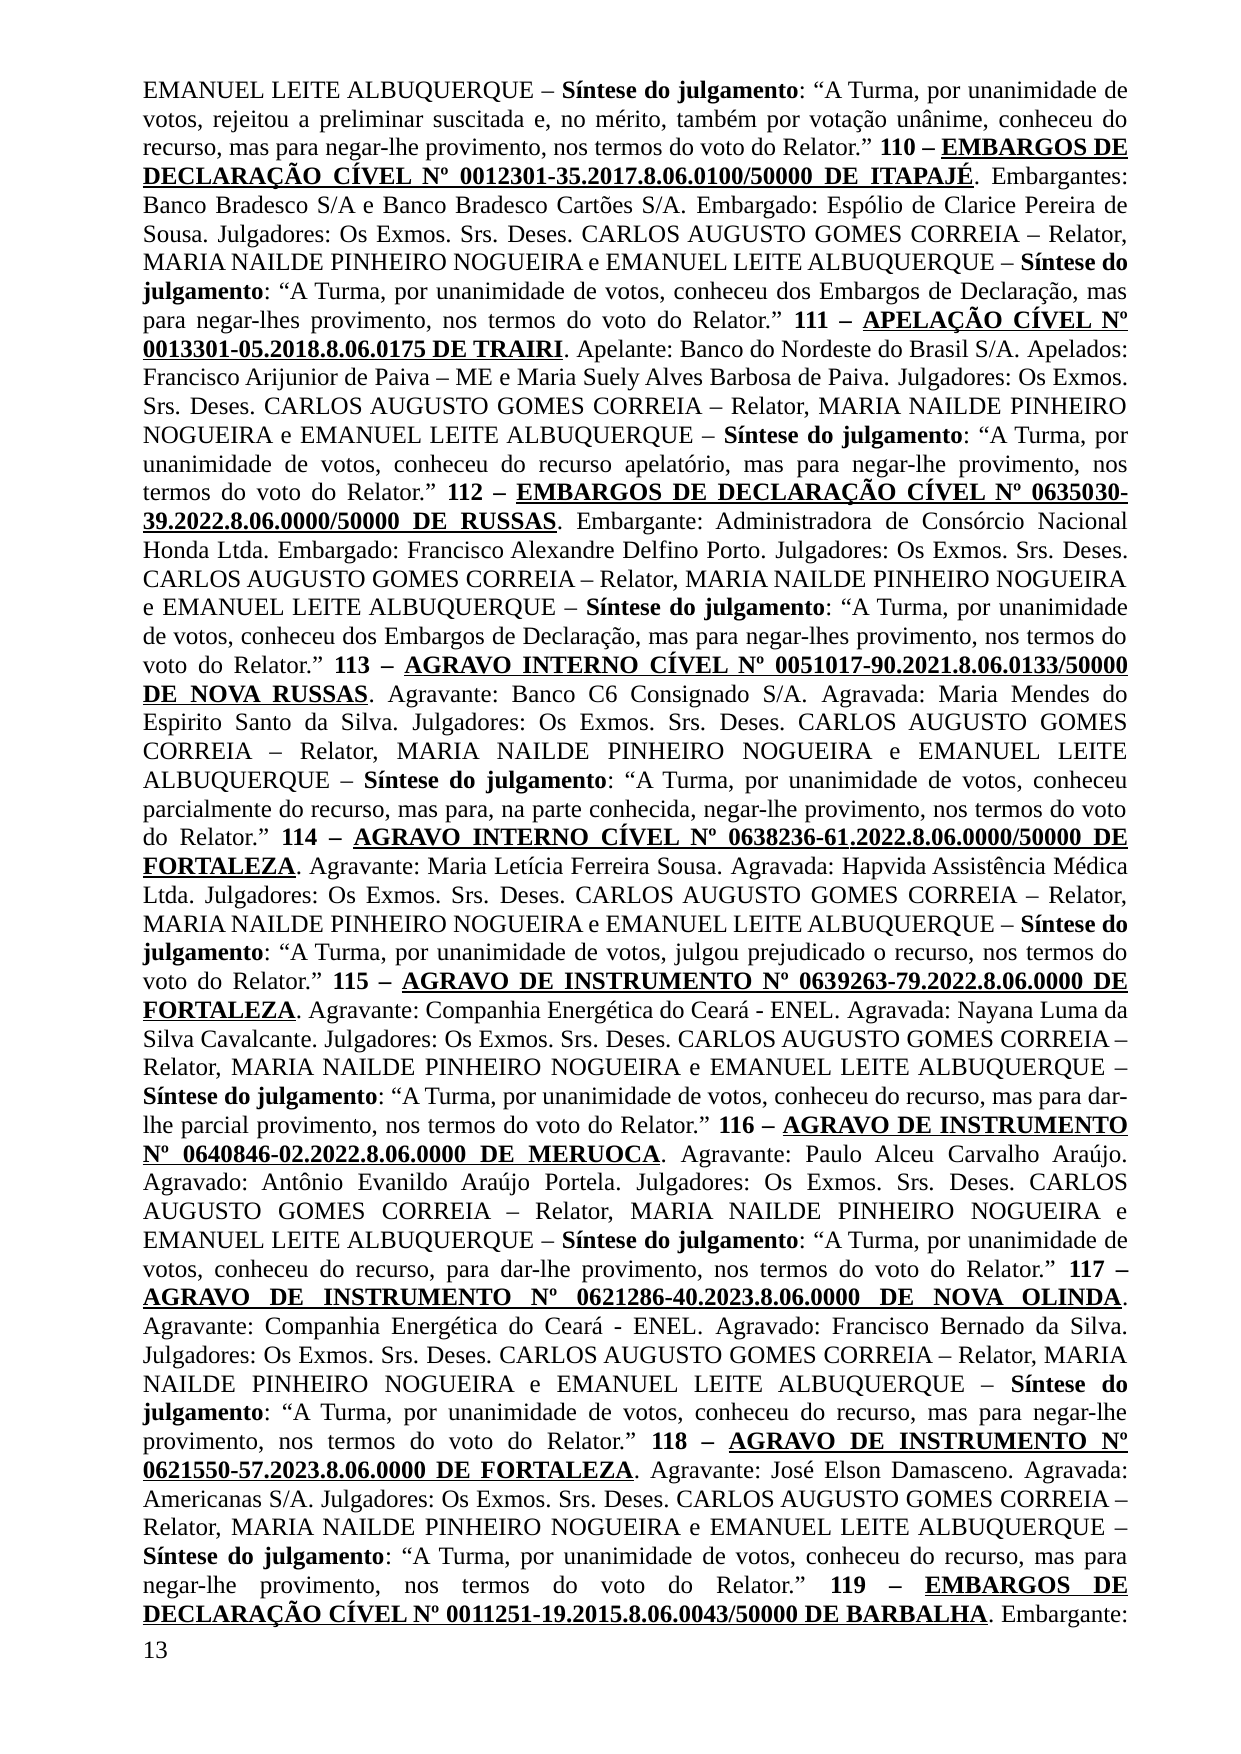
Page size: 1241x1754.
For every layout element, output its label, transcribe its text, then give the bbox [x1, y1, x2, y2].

text EMANUEL LEITE ALBUQUERQUE – Síntese do julgamento: “A Turma, por unanimidade de votos, rejeitou a preliminar suscitada e, no mérito, também por votação unânime, conheceu do recurso, mas para negar-lhe provimento, nos termos do voto do Relator.” 110 – EMBARGOS DE DECLARAÇÃO CÍVEL Nº 0012301-35.2017.8.06.0100/50000 DE ITAPAJÉ. Embargantes: Banco Bradesco S/A e Banco Bradesco Cartões S/A. Embargado: Espólio de Clarice Pereira de Sousa. Julgadores: Os Exmos. Srs. Deses. CARLOS AUGUSTO GOMES CORREIA – Relator, MARIA NAILDE PINHEIRO NOGUEIRA e EMANUEL LEITE ALBUQUERQUE – Síntese do julgamento: “A Turma, por unanimidade de votos, conheceu dos Embargos de Declaração, mas para negar-lhes provimento, nos termos do voto do Relator.” 111 – APELAÇÃO CÍVEL Nº 0013301-05.2018.8.06.0175 DE TRAIRI. Apelante: Banco do Nordeste do Brasil S/A. Apelados: Francisco Arijunior de Paiva – ME e Maria Suely Alves Barbosa de Paiva. Julgadores: Os Exmos. Srs. Deses. CARLOS AUGUSTO GOMES CORREIA – Relator, MARIA NAILDE PINHEIRO NOGUEIRA e EMANUEL LEITE ALBUQUERQUE – Síntese do julgamento: “A Turma, por unanimidade de votos, conheceu do recurso apelatório, mas para negar-lhe provimento, nos termos do voto do Relator.” 112 – EMBARGOS DE DECLARAÇÃO CÍVEL Nº 0635030-39.2022.8.06.0000/50000 DE RUSSAS. Embargante: Administradora de Consórcio Nacional Honda Ltda. Embargado: Francisco Alexandre Delfino Porto. Julgadores: Os Exmos. Srs. Deses. CARLOS AUGUSTO GOMES CORREIA – Relator, MARIA NAILDE PINHEIRO NOGUEIRA e EMANUEL LEITE ALBUQUERQUE – Síntese do julgamento: “A Turma, por unanimidade de votos, conheceu dos Embargos de Declaração, mas para negar-lhes provimento, nos termos do voto do Relator.” 113 – AGRAVO INTERNO CÍVEL Nº 0051017-90.2021.8.06.0133/50000 DE NOVA RUSSAS. Agravante: Banco C6 Consignado S/A. Agravada: Maria Mendes do Espirito Santo da Silva. Julgadores: Os Exmos. Srs. Deses. CARLOS AUGUSTO GOMES CORREIA – Relator, MARIA NAILDE PINHEIRO NOGUEIRA e EMANUEL LEITE ALBUQUERQUE – Síntese do julgamento: “A Turma, por unanimidade de votos, conheceu parcialmente do recurso, mas para, na parte conhecida, negar-lhe provimento, nos termos do voto do Relator.” 114 – AGRAVO INTERNO CÍVEL Nº 0638236-61.2022.8.06.0000/50000 DE FORTALEZA. Agravante: Maria Letícia Ferreira Sousa. Agravada: Hapvida Assistência Médica Ltda. Julgadores: Os Exmos. Srs. Deses. CARLOS AUGUSTO GOMES CORREIA – Relator, MARIA NAILDE PINHEIRO NOGUEIRA e EMANUEL LEITE ALBUQUERQUE – Síntese do julgamento: “A Turma, por unanimidade de votos, julgou prejudicado o recurso, nos termos do voto do Relator.” 115 – AGRAVO DE INSTRUMENTO Nº 0639263-79.2022.8.06.0000 DE FORTALEZA. Agravante: Companhia Energética do Ceará - ENEL. Agravada: Nayana Luma da Silva Cavalcante. Julgadores: Os Exmos. Srs. Deses. CARLOS AUGUSTO GOMES CORREIA – Relator, MARIA NAILDE PINHEIRO NOGUEIRA e EMANUEL LEITE ALBUQUERQUE – Síntese do julgamento: “A Turma, por unanimidade de votos, conheceu do recurso, mas para dar-lhe parcial provimento, nos termos do voto do Relator.” 116 – AGRAVO DE INSTRUMENTO Nº 0640846-02.2022.8.06.0000 DE MERUOCA. Agravante: Paulo Alceu Carvalho Araújo. Agravado: Antônio Evanildo Araújo Portela. Julgadores: Os Exmos. Srs. Deses. CARLOS AUGUSTO GOMES CORREIA – Relator, MARIA NAILDE PINHEIRO NOGUEIRA e EMANUEL LEITE ALBUQUERQUE – Síntese do julgamento: “A Turma, por unanimidade de votos, conheceu do recurso, para dar-lhe provimento, nos termos do voto do Relator.” 117 – AGRAVO DE INSTRUMENTO Nº 0621286-40.2023.8.06.0000 DE NOVA OLINDA. Agravante: Companhia Energética do Ceará - ENEL. Agravado: Francisco Bernado da Silva. Julgadores: Os Exmos. Srs. Deses. CARLOS AUGUSTO GOMES CORREIA – Relator, MARIA NAILDE PINHEIRO NOGUEIRA e EMANUEL LEITE ALBUQUERQUE – Síntese do julgamento: “A Turma, por unanimidade de votos, conheceu do recurso, mas para negar-lhe provimento, nos termos do voto do Relator.” 118 – AGRAVO DE INSTRUMENTO Nº 0621550-57.2023.8.06.0000 DE FORTALEZA. Agravante: José Elson Damasceno. Agravada: Americanas S/A. Julgadores: Os Exmos. Srs. Deses. CARLOS AUGUSTO GOMES CORREIA – Relator, MARIA NAILDE PINHEIRO NOGUEIRA e EMANUEL LEITE ALBUQUERQUE – Síntese do julgamento: “A Turma, por unanimidade de votos, conheceu do recurso, mas para negar-lhe provimento, nos termos do voto do Relator.” 119 – EMBARGOS DE DECLARAÇÃO CÍVEL Nº 0011251-19.2015.8.06.0043/50000 DE BARBALHA. Embargante: [143, 75, 1128, 1627]
